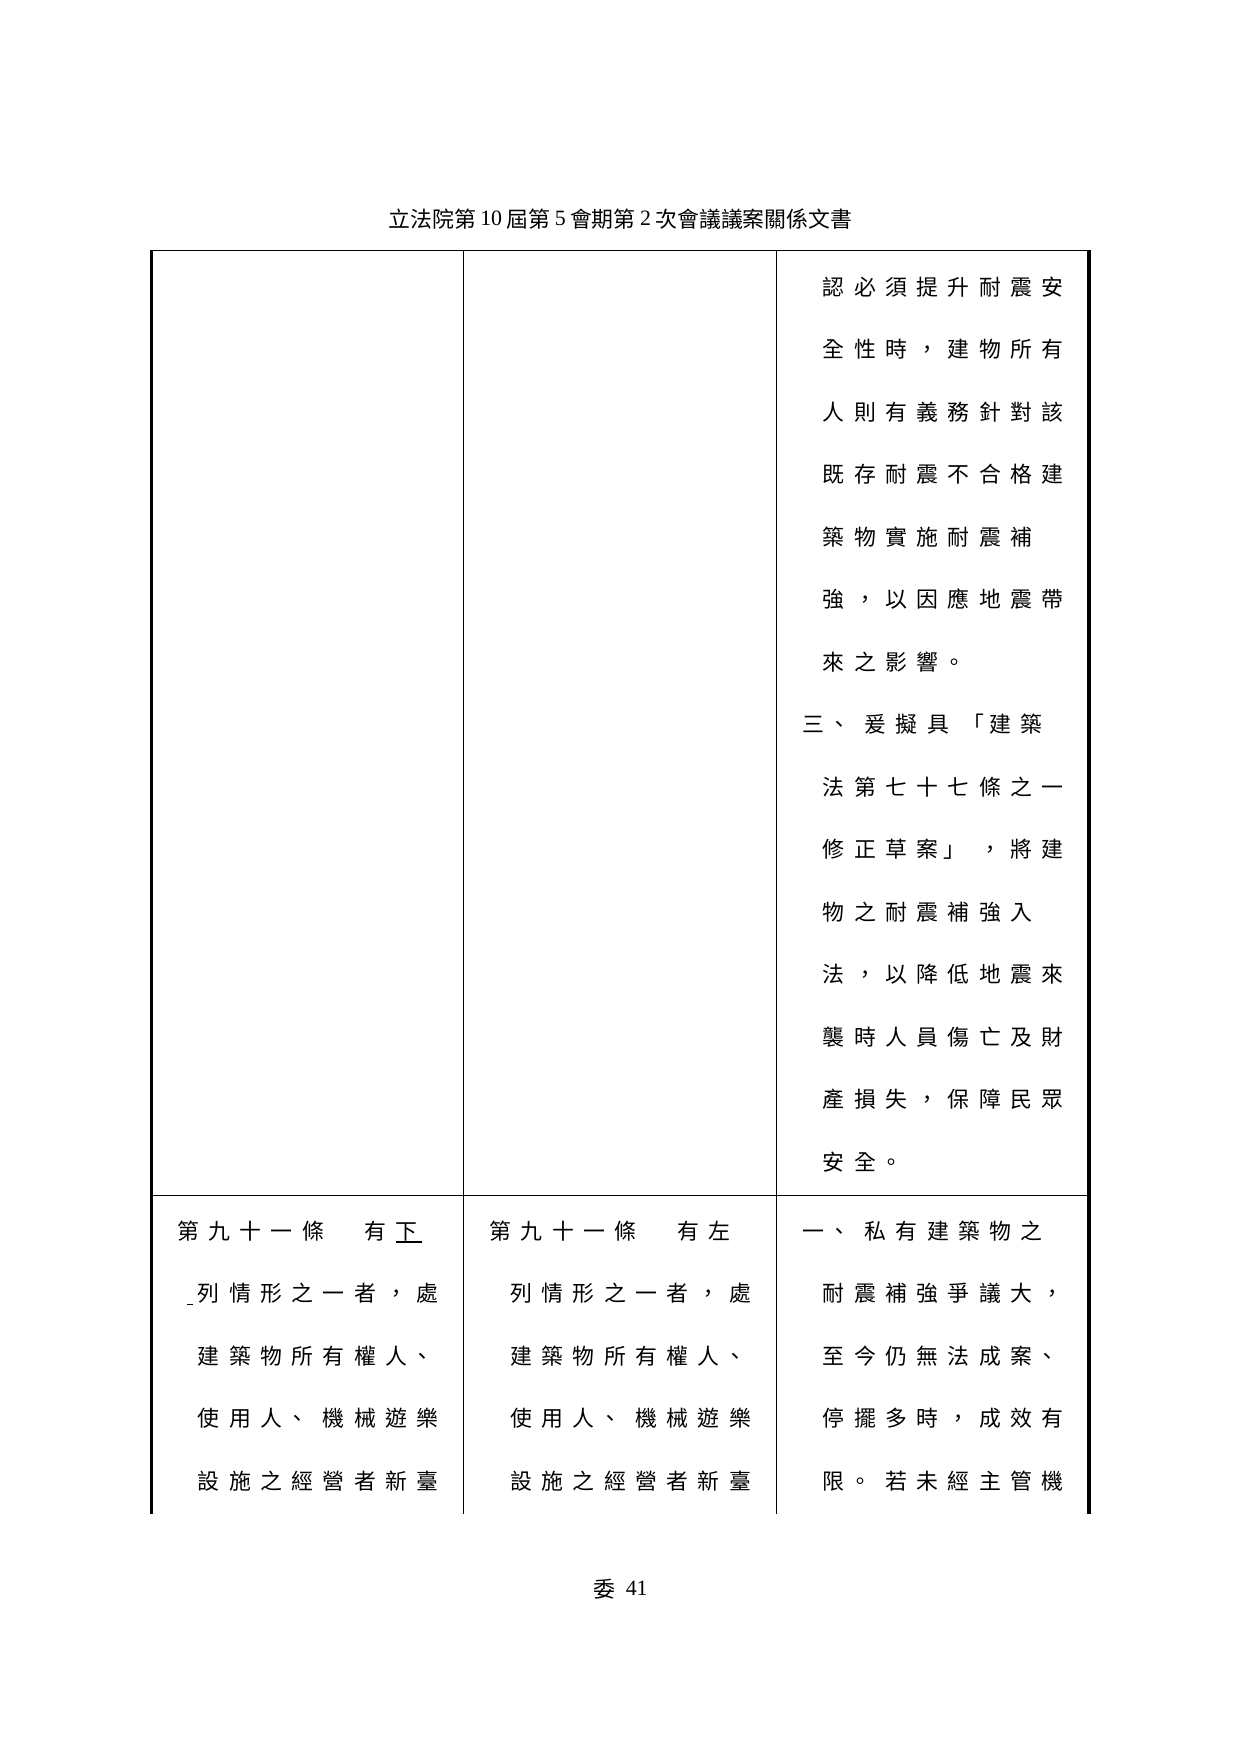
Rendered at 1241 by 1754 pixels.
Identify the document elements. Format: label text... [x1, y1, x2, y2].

table_cell 認必須提升耐震安全性時，建物所有人則有義務針對該既存耐震不合格建築物實施耐震補強，以因應地震帶來之影響。 三、爰擬具「建築法第七十七條之一修正草案」，將建物之耐震補強入法，以降低地震來襲時人員傷亡及財產損失，保障民眾安全。 [777, 251, 1087, 1194]
table_cell 第九十一條 有左列情形之一者，處建築物所有權人、使用人、機械遊樂設施之經營者新臺 [464, 1196, 776, 1514]
table_cell 一、私有建築物之耐震補強爭議大，至今仍無法成案、停擺多時，成效有限。若未經主管機 [777, 1196, 1087, 1514]
table_cell 第九十一條 有下列情形之一者，處建築物所有權人、使用人、機械遊樂設施之經營者新臺 [153, 1196, 463, 1514]
table_cell [464, 251, 776, 1194]
table_cell [153, 251, 463, 1194]
